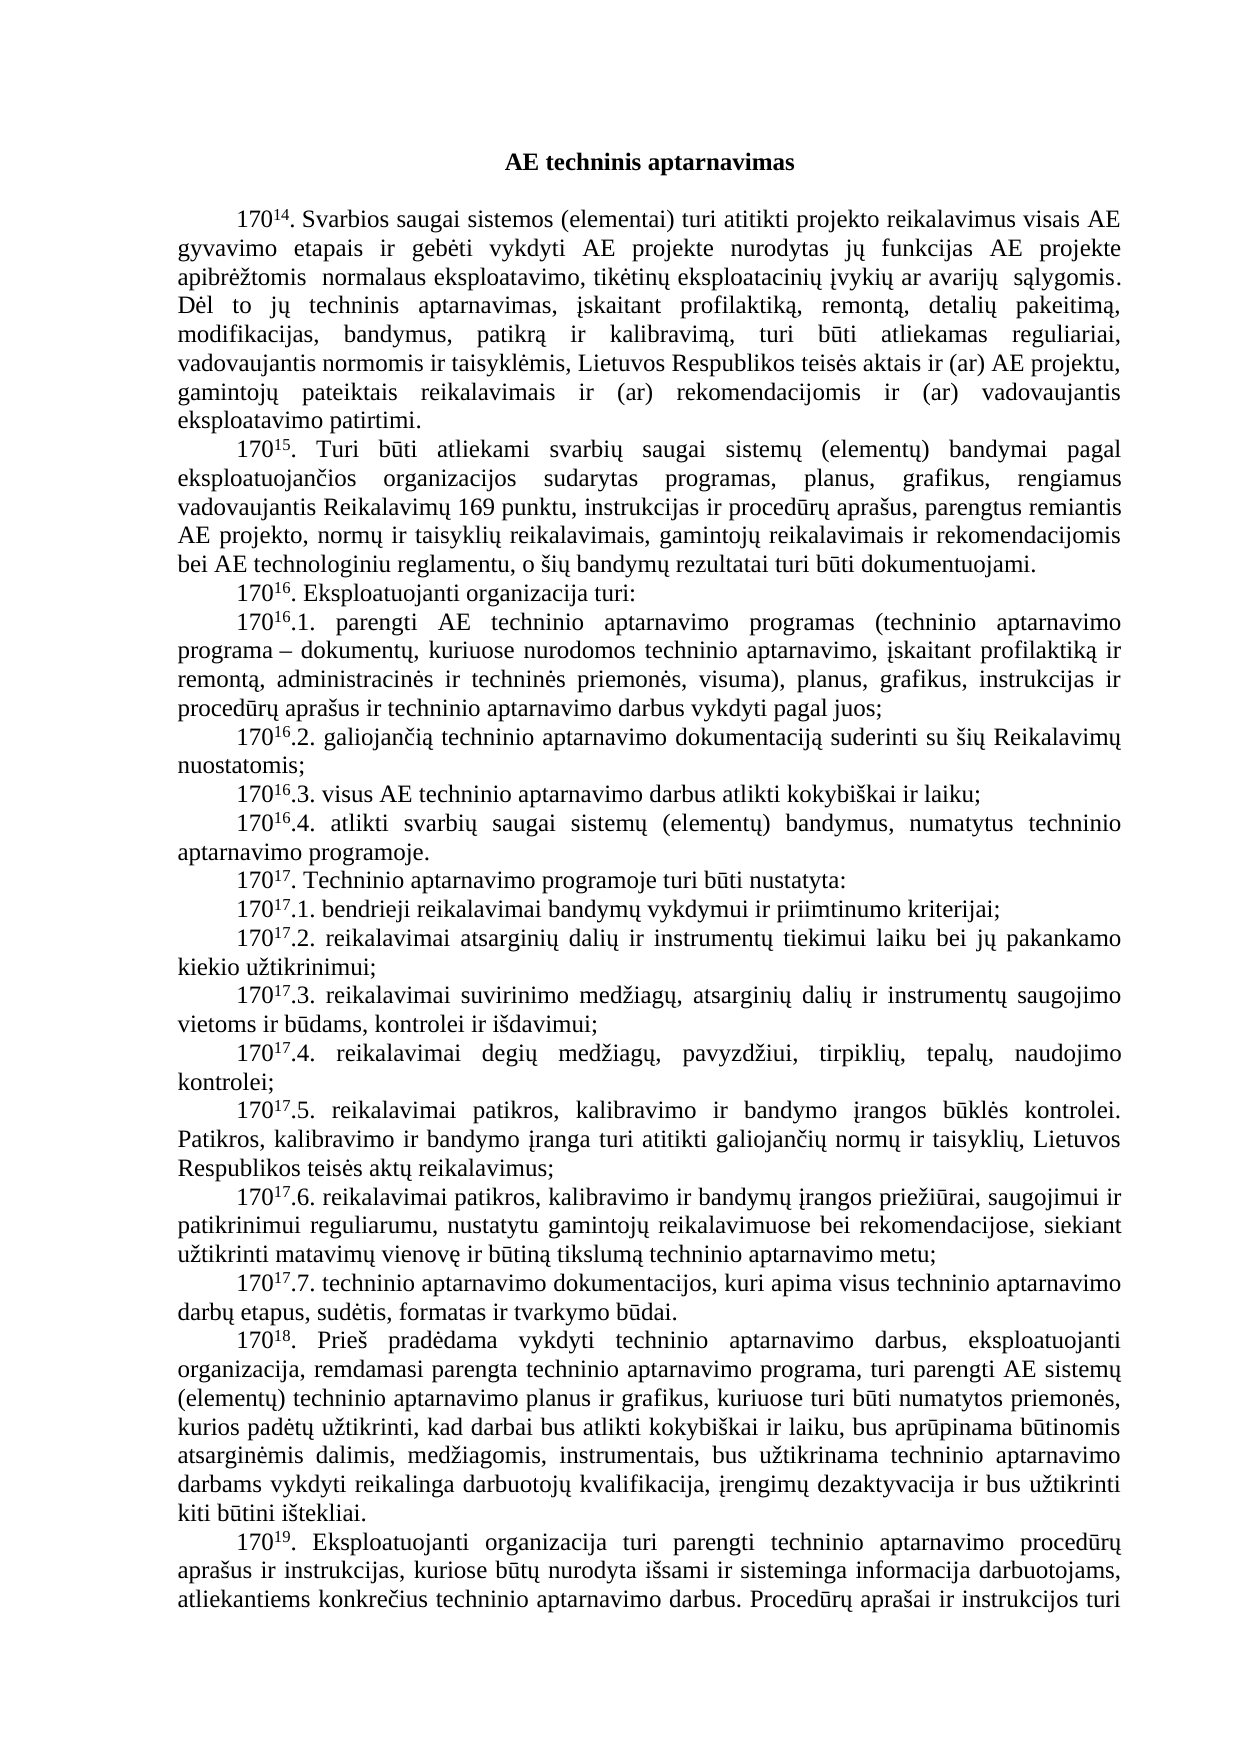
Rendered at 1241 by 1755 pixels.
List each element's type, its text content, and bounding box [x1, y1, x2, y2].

text 17016. Eksploatuojanti organizacija turi: [177, 578, 1122, 607]
text 17017.1. bendrieji reikalavimai bandymų vykdymui ir priimtinumo kriterijai; [177, 894, 1122, 923]
text 17017.3. reikalavimai suvirinimo medžiagų, atsarginių dalių ir instrumentų saugojimo vietoms ir būdams, kontrolei ir išdavimui; [177, 981, 1122, 1038]
text 17017.7. techninio aptarnavimo dokumentacijos, kuri apima visus techninio aptarnavimo darbų etapus, sudėtis, formatas ir tvarkymo būdai. [177, 1268, 1122, 1326]
text 17016.2. galiojančią techninio aptarnavimo dokumentaciją suderinti su šių Reikalavimų nuostatomis; [177, 722, 1122, 779]
text 17014. Svarbios saugai sistemos (elementai) turi atitikti projekto reikalavimus visais AE gyvavimo etapais ir gebėti vykdyti AE projekte nurodytas jų funkcijas AE projekte apibrėžtomis normalaus eksploatavimo, tikėtinų eksploatacinių įvykių ar avarijų sąlygomis. Dėl to jų techninis aptarnavimas, įskaitant profilaktiką, remontą, detalių pakeitimą, modifikacijas, bandymus, patikrą ir kalibravimą, turi būti atliekamas reguliariai, vadovaujantis normomis ir taisyklėmis, Lietuvos Respublikos teisės aktais ir (ar) AE projektu, gamintojų pateiktais reikalavimais ir (ar) rekomendacijomis ir (ar) vadovaujantis eksploatavimo patirtimi. [177, 204, 1122, 434]
text 17019. Eksploatuojanti organizacija turi parengti techninio aptarnavimo procedūrų aprašus ir instrukcijas, kuriose būtų nurodyta išsami ir sisteminga informacija darbuotojams, atliekantiems konkrečius techninio aptarnavimo darbus. Procedūrų aprašai ir instrukcijos turi [177, 1527, 1122, 1613]
text 17016.4. atlikti svarbių saugai sistemų (elementų) bandymus, numatytus techninio aptarnavimo programoje. [177, 808, 1122, 866]
text 17017.4. reikalavimai degių medžiagų, pavyzdžiui, tirpiklių, tepalų, naudojimo kontrolei; [177, 1038, 1122, 1096]
text 17016.1. parengti AE techninio aptarnavimo programas (techninio aptarnavimo programa – dokumentų, kuriuose nurodomos techninio aptarnavimo, įskaitant profilaktiką ir remontą, administracinės ir techninės priemonės, visuma), planus, grafikus, instrukcijas ir procedūrų aprašus ir techninio aptarnavimo darbus vykdyti pagal juos; [177, 607, 1122, 722]
text 17018. Prieš pradėdama vykdyti techninio aptarnavimo darbus, eksploatuojanti organizacija, remdamasi parengta techninio aptarnavimo programa, turi parengti AE sistemų (elementų) techninio aptarnavimo planus ir grafikus, kuriuose turi būti numatytos priemonės, kurios padėtų užtikrinti, kad darbai bus atlikti kokybiškai ir laiku, bus aprūpinama būtinomis atsarginėmis dalimis, medžiagomis, instrumentais, bus užtikrinama techninio aptarnavimo darbams vykdyti reikalinga darbuotojų kvalifikacija, įrengimų dezaktyvacija ir bus užtikrinti kiti būtini ištekliai. [177, 1326, 1122, 1527]
text 17016.3. visus AE techninio aptarnavimo darbus atlikti kokybiškai ir laiku; [177, 779, 1122, 808]
text 17017.2. reikalavimai atsarginių dalių ir instrumentų tiekimui laiku bei jų pakankamo kiekio užtikrinimui; [177, 923, 1122, 981]
text 17017.5. reikalavimai patikros, kalibravimo ir bandymo įrangos būklės kontrolei. Patikros, kalibravimo ir bandymo įranga turi atitikti galiojančių normų ir taisyklių, Lietuvos Respublikos teisės aktų reikalavimus; [177, 1096, 1122, 1182]
text 17015. Turi būti atliekami svarbių saugai sistemų (elementų) bandymai pagal eksploatuojančios organizacijos sudarytas programas, planus, grafikus, rengiamus vadovaujantis Reikalavimų 169 punktu, instrukcijas ir procedūrų aprašus, parengtus remiantis AE projekto, normų ir taisyklių reikalavimais, gamintojų reikalavimais ir rekomendacijomis bei AE technologiniu reglamentu, o šių bandymų rezultatai turi būti dokumentuojami. [177, 434, 1122, 578]
text 17017.6. reikalavimai patikros, kalibravimo ir bandymų įrangos priežiūrai, saugojimui ir patikrinimui reguliarumu, nustatytu gamintojų reikalavimuose bei rekomendacijose, siekiant užtikrinti matavimų vienovę ir būtiną tikslumą techninio aptarnavimo metu; [177, 1182, 1122, 1268]
text AE techninis aptarnavimas [177, 147, 1122, 176]
text 17017. Techninio aptarnavimo programoje turi būti nustatyta: [177, 866, 1122, 894]
